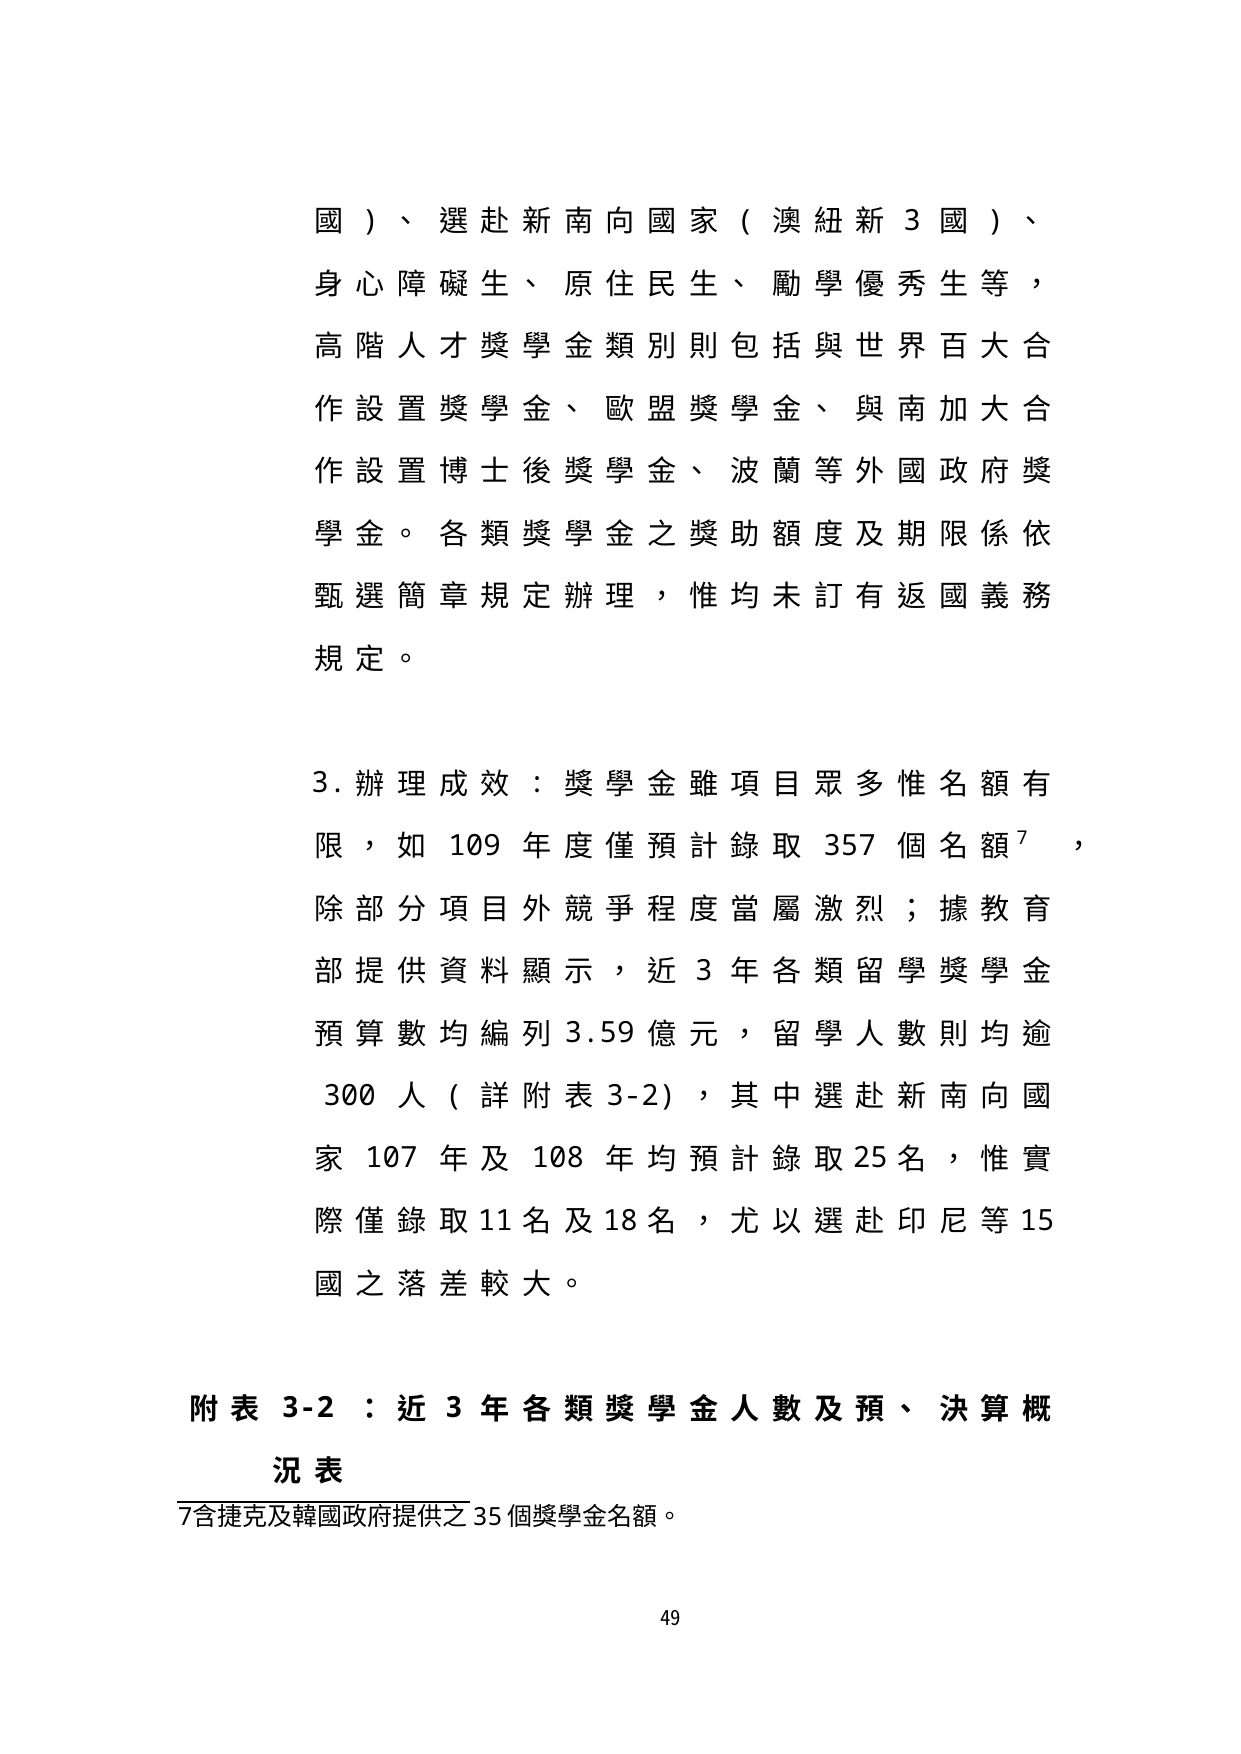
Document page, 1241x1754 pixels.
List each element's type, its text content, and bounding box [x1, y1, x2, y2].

text 2.辦理方式及內容:留學獎學金設置旨在加強我國優秀青年國際經驗以厚植國家實力，大多採書面審查之甄選方式辦理。獎學金概分為教育部統一甄試之留學獎學金及與世界名校合作之培育高階人才獎學金；其中留學獎學金類別包括一般學群、選赴北歐國家、選赴新南向國家(印尼等15國)、選赴新南向國家(澳紐新3國)、身心障礙生、原住民生、勵學優秀生等，高階人才獎學金類別則包括與世界百大合作設置獎學金、歐盟獎學金、與南加大合作設置博士後獎學金、波蘭等外國政府獎學金。各類獎學金之獎助額度及期限係依甄選簡章規定辦理，惟均未訂有返國義務規定。 [271, 177, 1058, 740]
text 含捷克及韓國政府提供之35個獎學金名額。 [177, 1502, 1063, 1532]
text 附表3-2：近3年各類獎學金人數及預、決算概況表 [183, 1365, 1058, 1490]
text 3.辦理成效:獎學金雖項目眾多惟名額有限，如109年度僅預計錄取357個名額，除部分項目外競爭程度當屬激烈；據教育部提供資料顯示，近3年各類留學獎學金預算數均編列3.59億元，留學人數則均逾300人(詳附表3-2)，其中選赴新南向國家107年及108年均預計錄取25名，惟實際僅錄取11名及18名，尤以選赴印尼等15國之落差較大。 [271, 740, 1058, 1302]
